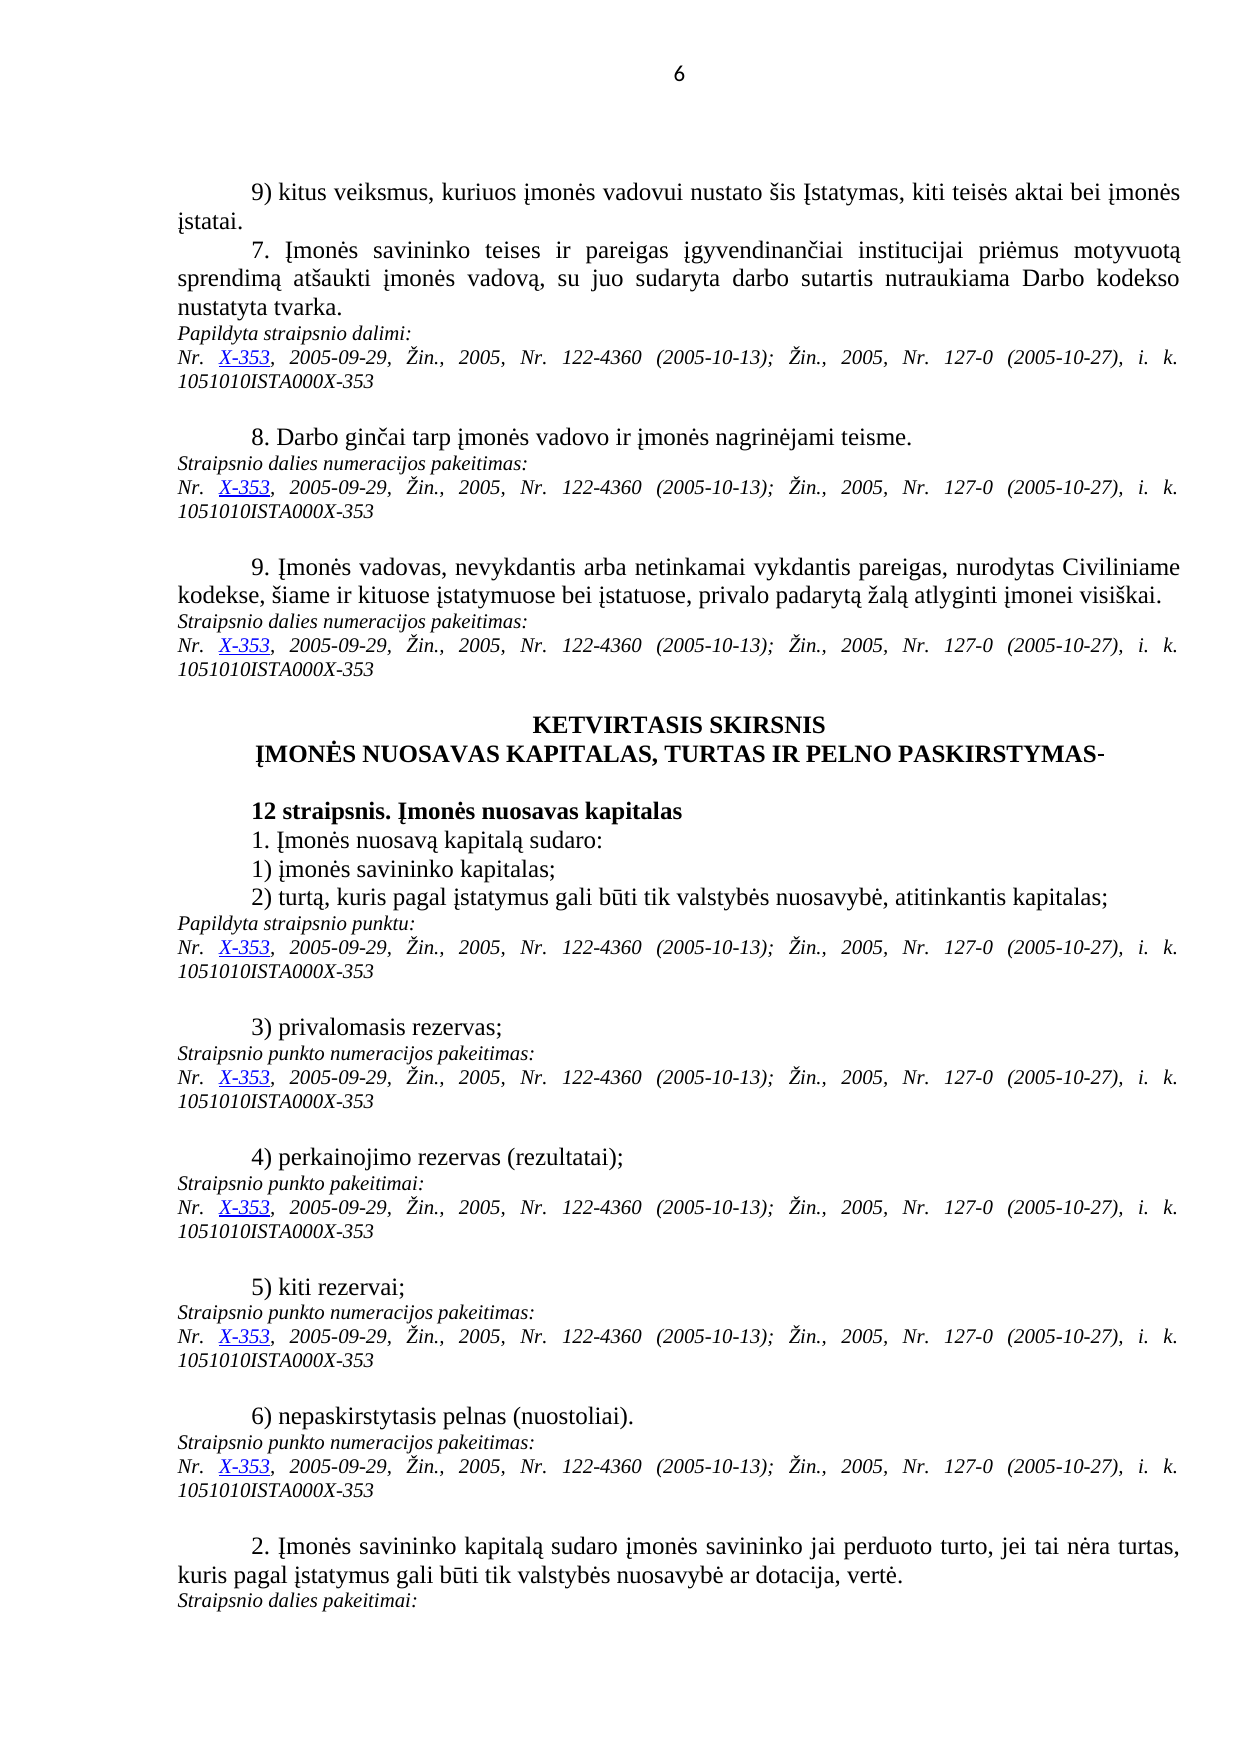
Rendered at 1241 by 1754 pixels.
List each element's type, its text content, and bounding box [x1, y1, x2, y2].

text 2) turtą, kuris pagal įstatymus gali būti tik valstybės nuosavybė, atitinkantis kapitalas; [177, 882, 1181, 911]
text Nr. X-353, 2005-09-29, Žin., 2005, Nr. 122-4360 (2005-10-13); Žin., 2005, Nr. 127-0 (2005-10-27), i. k. 1051010ISTA000X-353 [177, 935, 1181, 983]
text Straipsnio punkto numeracijos pakeitimas: [177, 1041, 1181, 1065]
text 7. Įmonės savininko teises ir pareigas įgyvendinančiai institucijai priėmus motyvuotą sprendimą atšaukti įmonės vadovą, su juo sudaryta darbo sutartis nutraukiama Darbo kodekso nustatyta tvarka. [177, 235, 1181, 321]
text Nr. X-353, 2005-09-29, Žin., 2005, Nr. 122-4360 (2005-10-13); Žin., 2005, Nr. 127-0 (2005-10-27), i. k. 1051010ISTA000X-353 [177, 1195, 1181, 1243]
text 2. Įmonės savininko kapitalą sudaro įmonės savininko jai perduoto turto, jei tai nėra turtas, kuris pagal įstatymus gali būti tik valstybės nuosavybė ar dotacija, vertė. [177, 1531, 1181, 1588]
text 9) kitus veiksmus, kuriuos įmonės vadovui nustato šis Įstatymas, kiti teisės aktai bei įmonės įstatai. [177, 177, 1181, 235]
text 1. Įmonės nuosavą kapitalą sudaro: [177, 825, 1181, 854]
text Papildyta straipsnio dalimi: [177, 321, 1181, 345]
text Nr. X-353, 2005-09-29, Žin., 2005, Nr. 122-4360 (2005-10-13); Žin., 2005, Nr. 127-0 (2005-10-27), i. k. 1051010ISTA000X-353 [177, 1324, 1181, 1372]
text Nr. X-353, 2005-09-29, Žin., 2005, Nr. 122-4360 (2005-10-13); Žin., 2005, Nr. 127-0 (2005-10-27), i. k. 1051010ISTA000X-353 [177, 475, 1181, 523]
text Straipsnio punkto numeracijos pakeitimas: [177, 1300, 1181, 1324]
text Nr. X-353, 2005-09-29, Žin., 2005, Nr. 122-4360 (2005-10-13); Žin., 2005, Nr. 127-0 (2005-10-27), i. k. 1051010ISTA000X-353 [177, 633, 1181, 681]
text 4) perkainojimo rezervas (rezultatai); [177, 1142, 1181, 1171]
text Papildyta straipsnio punktu: [177, 911, 1181, 935]
text 3) privalomasis rezervas; [177, 1012, 1181, 1041]
text 8. Darbo ginčai tarp įmonės vadovo ir įmonės nagrinėjami teisme. [177, 422, 1181, 451]
text ĮMONĖS NUOSAVAS KAPITALAS, turtas ir pelno paskirstymas [177, 739, 1181, 767]
text 12 straipsnis. Įmonės nuosavas kapitalas [177, 796, 1181, 825]
text Ketvirtasis skirsnis [177, 710, 1181, 739]
text Straipsnio punkto numeracijos pakeitimas: [177, 1430, 1181, 1454]
text 9. Įmonės vadovas, nevykdantis arba netinkamai vykdantis pareigas, nurodytas Civiliniame kodekse, šiame ir kituose įstatymuose bei įstatuose, privalo padarytą žalą atlyginti įmonei visiškai. [177, 552, 1181, 609]
text Straipsnio dalies numeracijos pakeitimas: [177, 609, 1181, 633]
text Straipsnio dalies numeracijos pakeitimas: [177, 451, 1181, 475]
text Nr. X-353, 2005-09-29, Žin., 2005, Nr. 122-4360 (2005-10-13); Žin., 2005, Nr. 127-0 (2005-10-27), i. k. 1051010ISTA000X-353 [177, 345, 1181, 393]
text Nr. X-353, 2005-09-29, Žin., 2005, Nr. 122-4360 (2005-10-13); Žin., 2005, Nr. 127-0 (2005-10-27), i. k. 1051010ISTA000X-353 [177, 1454, 1181, 1502]
text 5) kiti rezervai; [177, 1272, 1181, 1300]
text 1) įmonės savininko kapitalas; [177, 854, 1181, 882]
text 6) nepaskirstytasis pelnas (nuostoliai). [177, 1401, 1181, 1430]
text Straipsnio dalies pakeitimai: [177, 1588, 1181, 1612]
text Straipsnio punkto pakeitimai: [177, 1171, 1181, 1195]
text Nr. X-353, 2005-09-29, Žin., 2005, Nr. 122-4360 (2005-10-13); Žin., 2005, Nr. 127-0 (2005-10-27), i. k. 1051010ISTA000X-353 [177, 1065, 1181, 1113]
